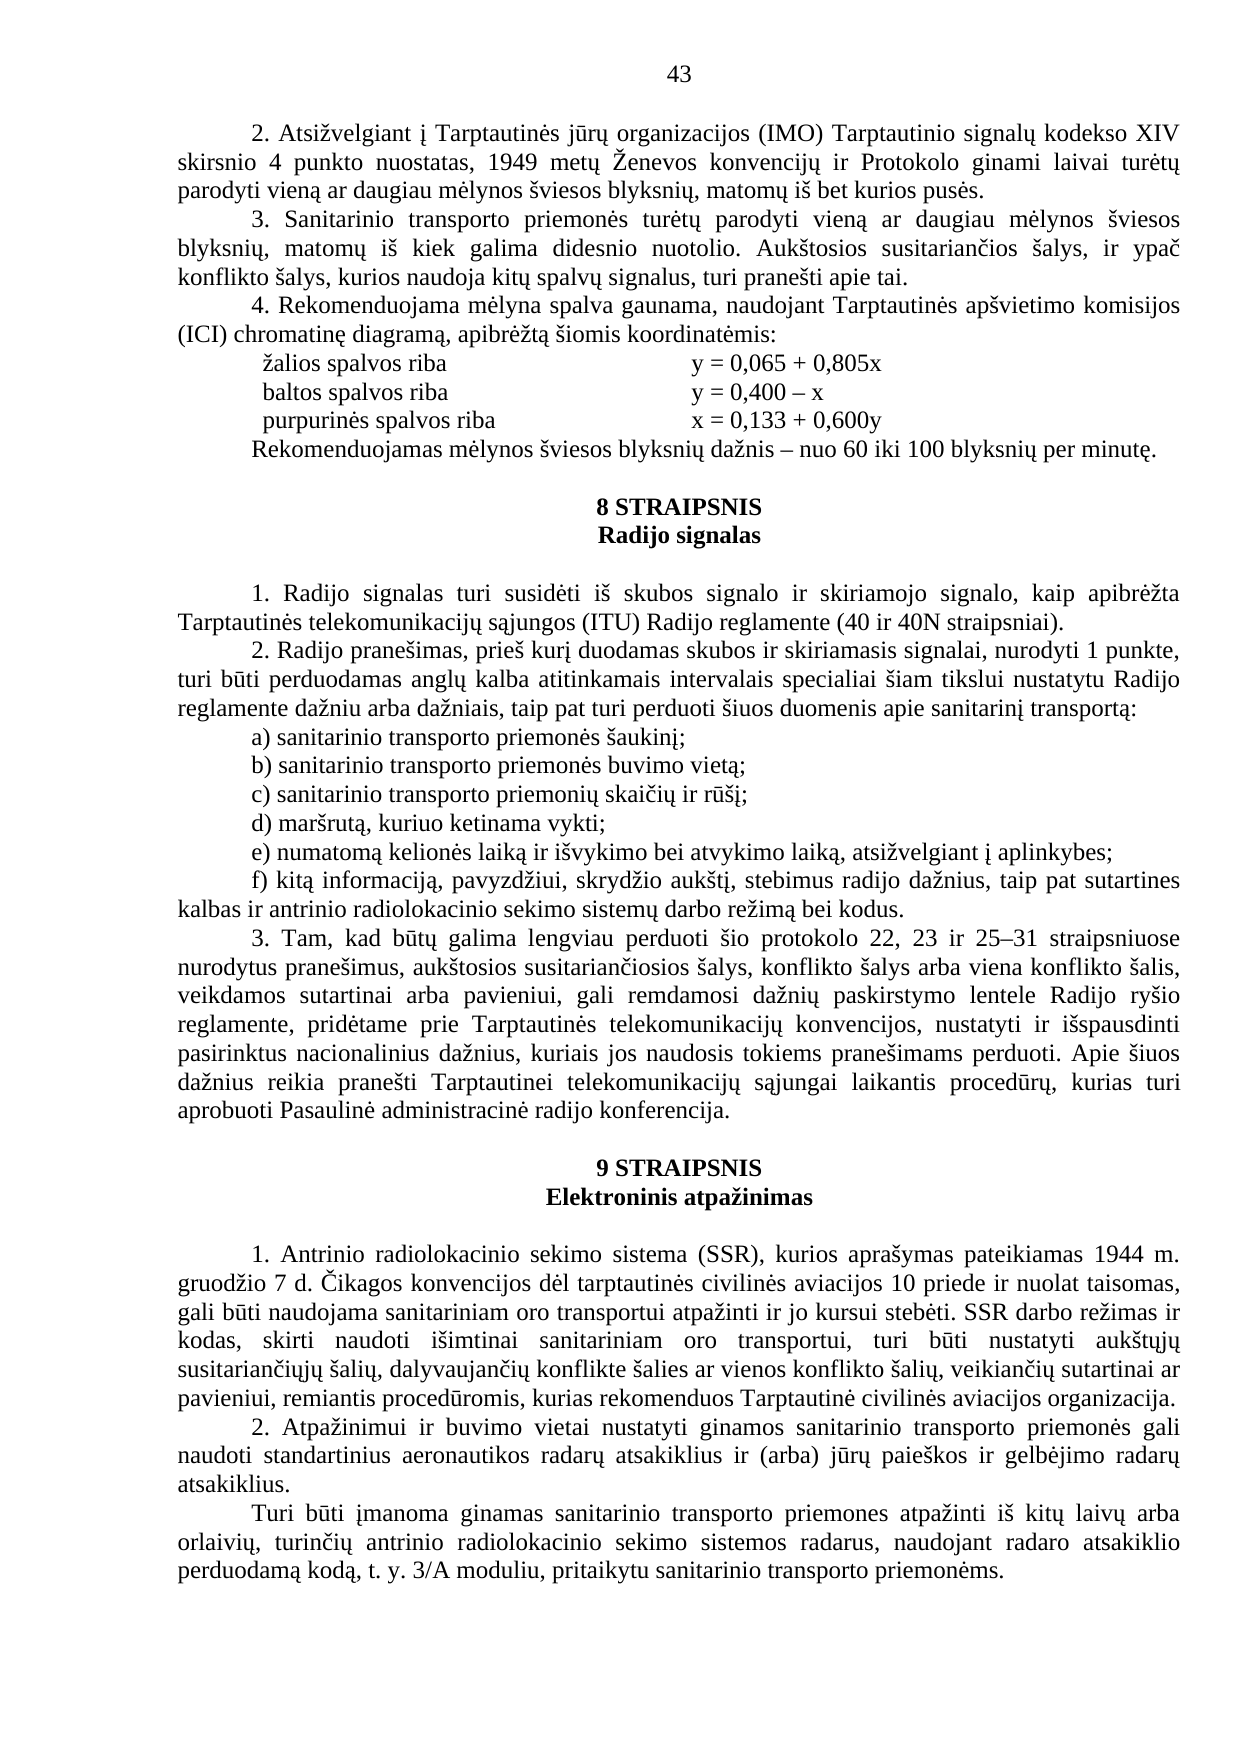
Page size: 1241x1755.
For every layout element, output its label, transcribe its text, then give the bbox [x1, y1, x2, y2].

table_cell x = 0,133 + 0,600y [680, 406, 1181, 434]
text Turi būti įmanoma ginamas sanitarinio transporto priemones atpažinti iš kitų laivų arba orlaivių, turinčių antrinio radiolokacinio sekimo sistemos radarus, naudojant radaro atsakiklio perduodamą kodą, t. y. 3/A moduliu, pritaikytu sanitarinio transporto priemonėms. [177, 1498, 1181, 1584]
text 2. Radijo pranešimas, prieš kurį duodamas skubos ir skiriamasis signalai, nurodyti 1 punkte, turi būti perduodamas anglų kalba atitinkamais intervalais specialiai šiam tikslui nustatytu Radijo reglamente dažniu arba dažniais, taip pat turi perduoti šiuos duomenis apie sanitarinį transportą: [177, 636, 1181, 722]
text 8 STRAIPSNIS [177, 492, 1181, 521]
text 1. Radijo signalas turi susidėti iš skubos signalo ir skiriamojo signalo, kaip apibrėžta Tarptautinės telekomunikacijų sąjungos (ITU) Radijo reglamente (40 ir 40N straipsniai). [177, 578, 1181, 636]
text 3. Sanitarinio transporto priemonės turėtų parodyti vieną ar daugiau mėlynos šviesos blyksnių, matomų iš kiek galima didesnio nuotolio. Aukštosios susitariančios šalys, ir ypač konflikto šalys, kurios naudoja kitų spalvų signalus, turi pranešti apie tai. [177, 204, 1181, 291]
text 1. Antrinio radiolokacinio sekimo sistema (SSR), kurios aprašymas pateikiamas 1944 m. gruodžio 7 d. Čikagos konvencijos dėl tarptautinės civilinės aviacijos 10 priede ir nuolat taisomas, gali būti naudojama sanitariniam oro transportui atpažinti ir jo kursui stebėti. SSR darbo režimas ir kodas, skirti naudoti išimtinai sanitariniam oro transportui, turi būti nustatyti aukštųjų susitariančiųjų šalių, dalyvaujančių konflikte šalies ar vienos konflikto šalių, veikiančių sutartinai ar pavieniui, remiantis procedūromis, kurias rekomenduos Tarptautinė civilinės aviacijos organizacija. [177, 1239, 1181, 1412]
text e) numatomą kelionės laiką ir išvykimo bei atvykimo laiką, atsižvelgiant į aplinkybes; [177, 837, 1181, 866]
text c) sanitarinio transporto priemonių skaičių ir rūšį; [177, 779, 1181, 808]
text Rekomenduojamas mėlynos šviesos blyksnių dažnis – nuo 60 iki 100 blyksnių per minutę. [177, 434, 1181, 463]
text 9 STRAIPSNIS [177, 1153, 1181, 1182]
text f) kitą informaciją, pavyzdžiui, skrydžio aukštį, stebimus radijo dažnius, taip pat sutartines kalbas ir antrinio radiolokacinio sekimo sistemų darbo režimą bei kodus. [177, 866, 1181, 923]
text 4. Rekomenduojama mėlyna spalva gaunama, naudojant Tarptautinės apšvietimo komisijos (ICI) chromatinę diagramą, apibrėžtą šiomis koordinatėmis: [177, 291, 1181, 348]
table_header y = 0,065 + 0,805x [680, 348, 1181, 377]
text 2. Atpažinimui ir buvimo vietai nustatyti ginamos sanitarinio transporto priemonės gali naudoti standartinius aeronautikos radarų atsakiklius ir (arba) jūrų paieškos ir gelbėjimo radarų atsakiklius. [177, 1412, 1181, 1498]
text 3. Tam, kad būtų galima lengviau perduoti šio protokolo 22, 23 ir 25–31 straipsniuose nurodytus pranešimus, aukštosios susitariančiosios šalys, konflikto šalys arba viena konflikto šalis, veikdamos sutartinai arba pavieniui, gali remdamosi dažnių paskirstymo lentele Radijo ryšio reglamente, pridėtame prie Tarptautinės telekomunikacijų konvencijos, nustatyti ir išspausdinti pasirinktus nacionalinius dažnius, kuriais jos naudosis tokiems pranešimams perduoti. Apie šiuos dažnius reikia pranešti Tarptautinei telekomunikacijų sąjungai laikantis procedūrų, kurias turi aprobuoti Pasaulinė administracinė radijo konferencija. [177, 923, 1181, 1124]
table_cell baltos spalvos riba [177, 377, 680, 406]
table_cell purpurinės spalvos riba [177, 406, 680, 434]
text a) sanitarinio transporto priemonės šaukinį; [177, 722, 1181, 751]
text Radijo signalas [177, 521, 1181, 549]
table_cell y = 0,400 – x [680, 377, 1181, 406]
text d) maršrutą, kuriuo ketinama vykti; [177, 808, 1181, 837]
table_header žalios spalvos riba [177, 348, 680, 377]
text Elektroninis atpažinimas [177, 1182, 1181, 1211]
text 2. Atsižvelgiant į Tarptautinės jūrų organizacijos (IMO) Tarptautinio signalų kodekso XIV skirsnio 4 punkto nuostatas, 1949 metų Ženevos konvencijų ir Protokolo ginami laivai turėtų parodyti vieną ar daugiau mėlynos šviesos blyksnių, matomų iš bet kurios pusės. [177, 118, 1181, 204]
text b) sanitarinio transporto priemonės buvimo vietą; [177, 751, 1181, 779]
